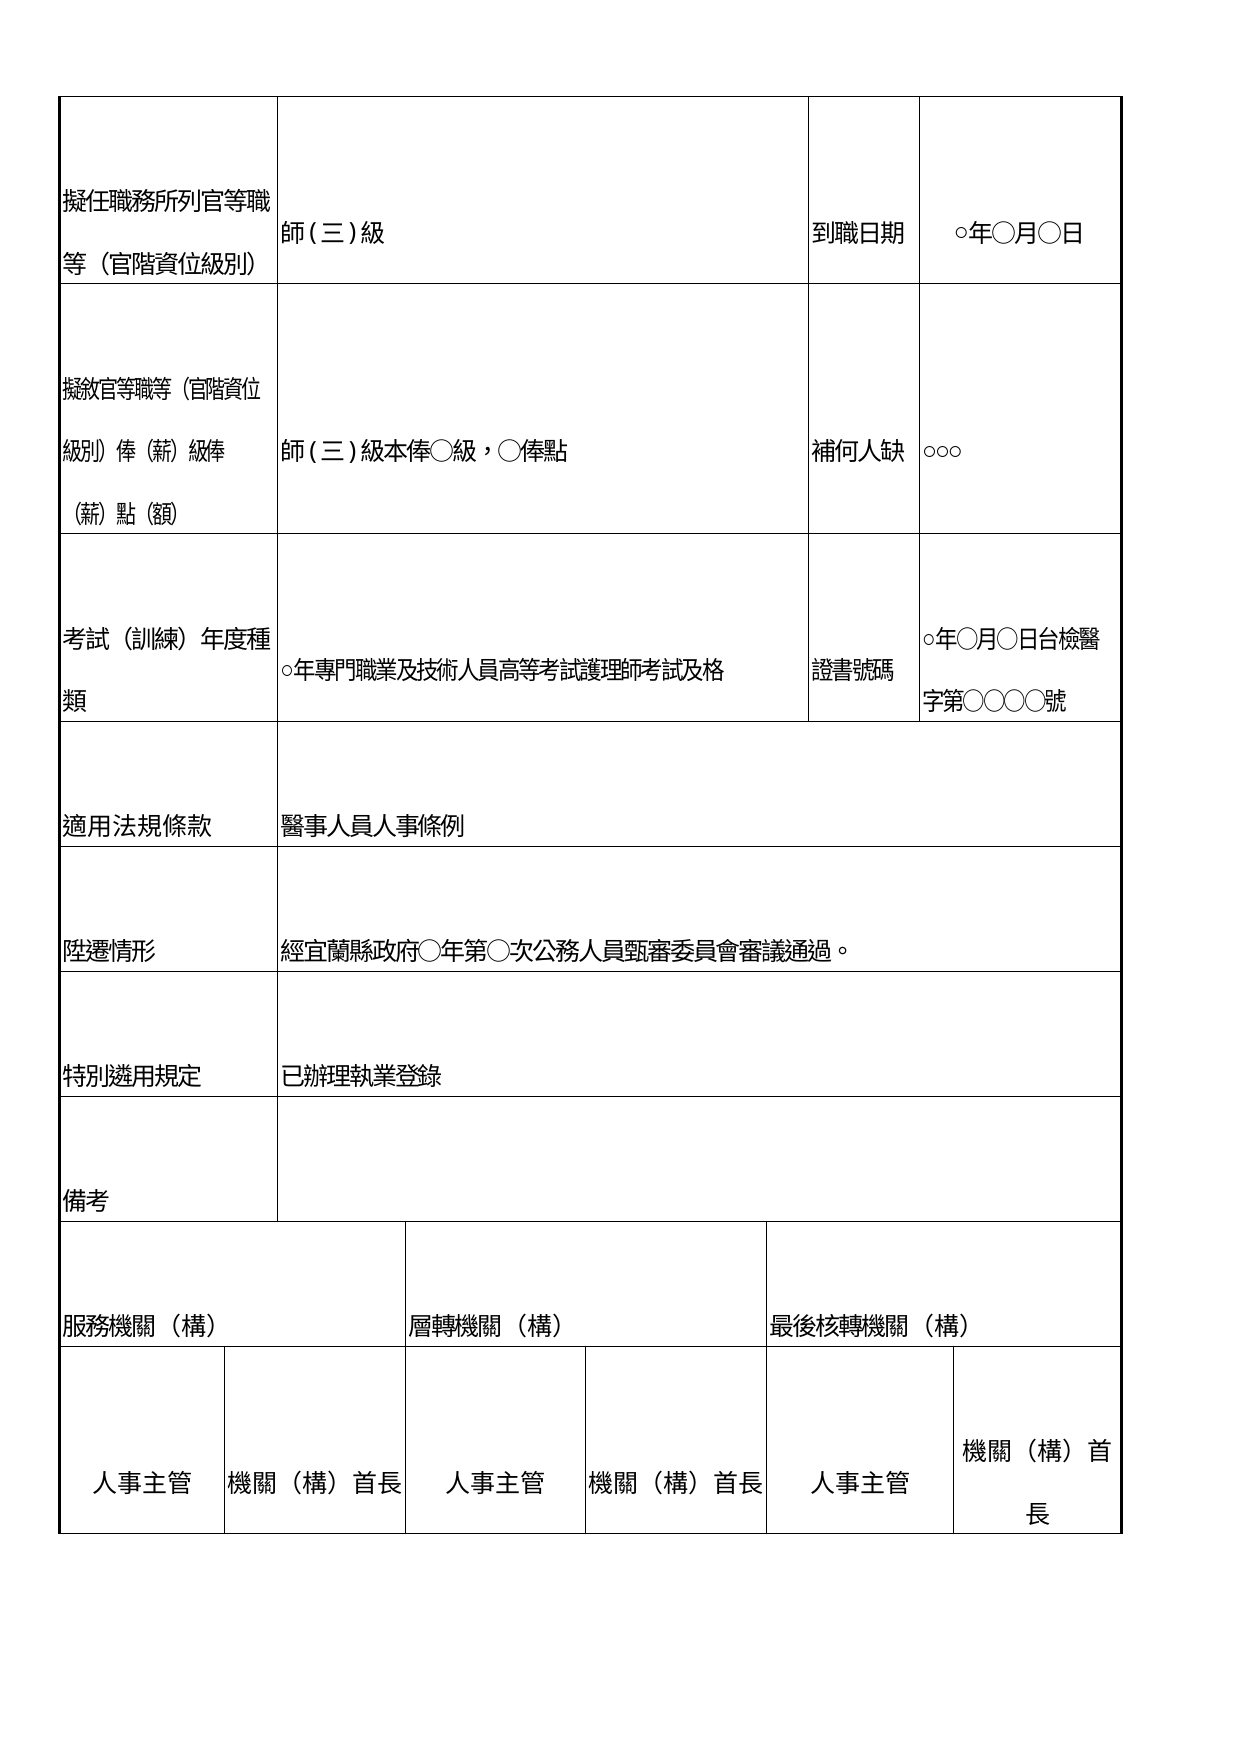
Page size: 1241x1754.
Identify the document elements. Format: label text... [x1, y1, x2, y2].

table_cell 陞遷情形 [61, 847, 277, 971]
table_cell 機關（構）首長 [586, 1347, 766, 1533]
table_cell 備考 [61, 1097, 277, 1221]
table_cell ○年○月○日台檢醫字第○○○○號 [920, 534, 1120, 721]
table_cell ○年專門職業及技術人員高等考試護理師考試及格 [278, 534, 808, 721]
table_cell 服務機關（構） [61, 1222, 405, 1346]
table_cell ○○○ [920, 284, 1120, 533]
table_cell 醫事人員人事條例 [278, 722, 1120, 846]
table_cell 到職日期 [809, 97, 919, 283]
table_cell 特別遴用規定 [61, 972, 277, 1096]
table_cell 適用法規條款 [61, 722, 277, 846]
table_cell ○年○月○日 [920, 97, 1120, 283]
table_cell 人事主管 [406, 1347, 585, 1533]
table_cell 師(三)級 [278, 97, 808, 283]
table_cell 考試（訓練）年度種類 [61, 534, 277, 721]
table_cell 擬任職務所列官等職等（官階資位級別） [61, 97, 277, 283]
table_cell 證書號碼 [809, 534, 919, 721]
table_cell 最後核轉機關（構） [767, 1222, 1120, 1346]
table_cell 已辦理執業登錄 [278, 972, 1120, 1096]
table_cell [278, 1097, 1120, 1221]
table_cell 擬敘官等職等（官階資位級別）俸（薪）級俸（薪）點（額） [61, 284, 277, 533]
table_cell 人事主管 [61, 1347, 224, 1533]
table_cell 人事主管 [767, 1347, 953, 1533]
table_cell 層轉機關（構） [406, 1222, 766, 1346]
table_cell 補何人缺 [809, 284, 919, 533]
table_cell 機關（構）首長 [225, 1347, 405, 1533]
table_cell 經宜蘭縣政府○年第○次公務人員甄審委員會審議通過。 [278, 847, 1120, 971]
table_cell 師(三)級本俸○級，○俸點 [278, 284, 808, 533]
table_cell 機關（構）首長 [954, 1347, 1120, 1533]
